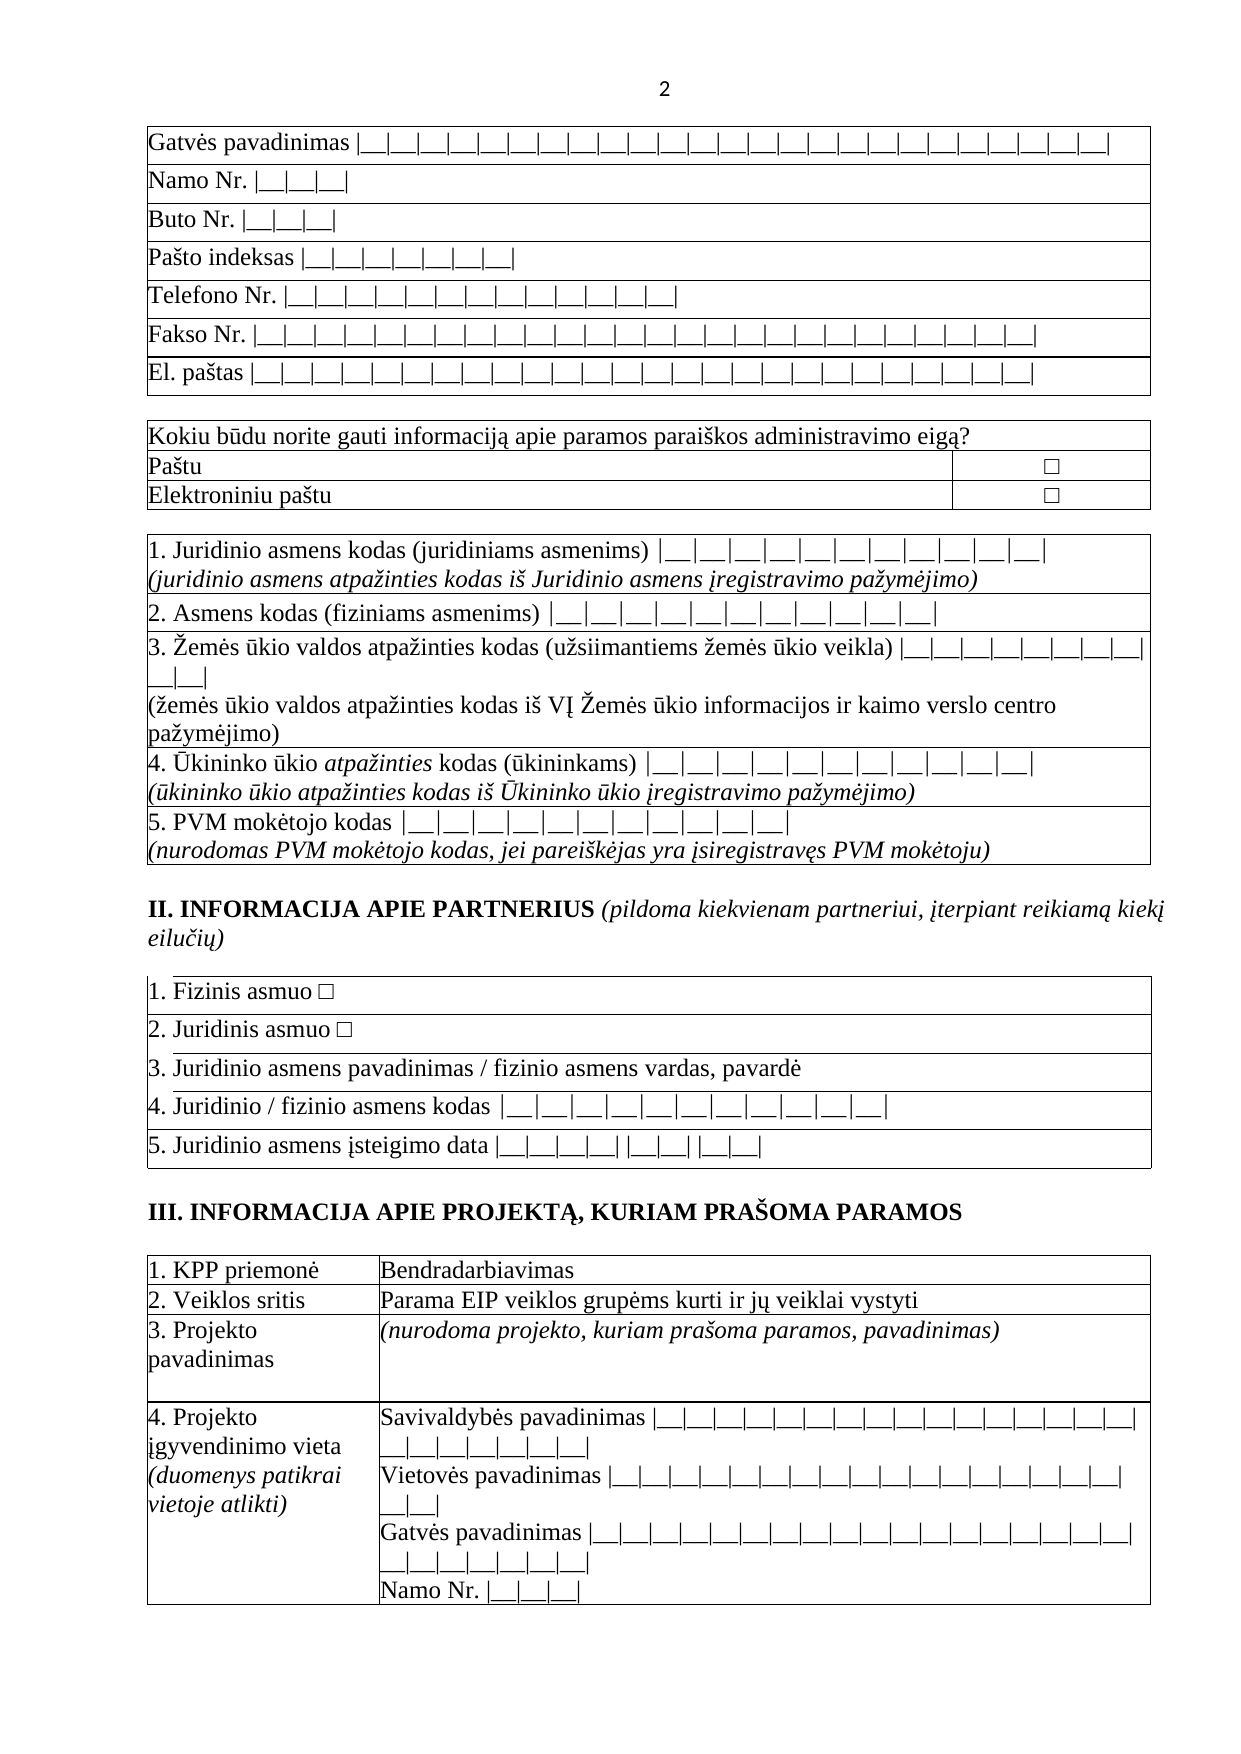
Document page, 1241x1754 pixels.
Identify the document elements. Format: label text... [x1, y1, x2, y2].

table_cell 5. PVM mokėtojo kodas ______________________ (nurodomas PVM mokėtojo kodas, jei pareiškėjas yra įsiregistravęs PVM mokėtoju) [148, 807, 1150, 864]
table_header Bendradarbiavimas [380, 1256, 1150, 1284]
table_cell Fakso Nr. |__|__|__|__|__|__|__|__|__|__|__|__|__|__|__|__|__|__|__|__|__|__|__|__|__|__| [148, 319, 1150, 356]
table_cell Telefono Nr. |__|__|__|__|__|__|__|__|__|__|__|__|__| [148, 281, 1150, 318]
table_cell 3. Projekto pavadinimas [148, 1315, 379, 1401]
table_cell 2. Asmens kodas (fiziniams asmenims) ______________________ [148, 594, 1150, 631]
table_cell El. paštas |__|__|__|__|__|__|__|__|__|__|__|__|__|__|__|__|__|__|__|__|__|__|__|__|__|__| [148, 358, 1150, 395]
table_cell 2. Juridinis asmuo □ [148, 1015, 1151, 1052]
table_cell (nurodoma projekto, kuriam prašoma paramos, pavadinimas) [380, 1315, 1150, 1401]
table_cell □ [953, 481, 1150, 509]
table_cell 3. Juridinio asmens pavadinimas / fizinio asmens vardas, pavardė [148, 1054, 1151, 1091]
table_cell □ [953, 451, 1150, 479]
table_cell Namo Nr. |__|__|__| [148, 165, 1150, 203]
table_cell 4. Juridinio / fizinio asmens kodas ______________________ [148, 1092, 1151, 1129]
table_cell 4. Projekto įgyvendinimo vieta (duomenys patikrai vietoje atlikti) [148, 1403, 379, 1604]
text II. INFORMACIJA APIE PARTNERIUS (pildoma kiekvienam partneriui, įterpiant reikiamą kiekį eilučių) [148, 894, 1181, 952]
table_cell 2. Veiklos sritis [148, 1285, 379, 1314]
table_cell Buto Nr. |__|__|__| [148, 204, 1150, 241]
table_cell Gatvės pavadinimas |__|__|__|__|__|__|__|__|__|__|__|__|__|__|__|__|__|__|__|__|__|__|__|__|__| [148, 127, 1150, 164]
table_cell Parama EIP veiklos grupėms kurti ir jų veiklai vystyti [380, 1285, 1150, 1314]
table_cell 5. Juridinio asmens įsteigimo data |__|__|__|__| |__|__| |__|__| [148, 1130, 1151, 1168]
table_cell Elektroniniu paštu [148, 481, 952, 509]
table_cell 3. Žemės ūkio valdos atpažinties kodas (užsiimantiems žemės ūkio veikla) |__|__|__|__|__|__|__|__|__|__| (žemės ūkio valdos atpažinties kodas iš VĮ Žemės ūkio informacijos ir kaimo verslo centro pažymėjimo) [148, 632, 1150, 747]
table_cell 4. Ūkininko ūkio atpažinties kodas (ūkininkams) ______________________ (ūkininko ūkio atpažinties kodas iš Ūkininko ūkio įregistravimo pažymėjimo) [148, 748, 1150, 806]
table_header 1. Fizinis asmuo □ [148, 977, 1151, 1014]
table_cell Paštu [148, 451, 952, 479]
text III. INFORMACIJA APIE PROJEKTĄ, KURIAM PRAŠOMA PARAMOS [148, 1197, 1181, 1226]
table_header 1. KPP priemonė [148, 1256, 379, 1284]
table_cell Savivaldybės pavadinimas |__|__|__|__|__|__|__|__|__|__|__|__|__|__|__|__|__|__|__|__|__|__|__| Vietovės pavadinimas |__|__|__|__|__|__|__|__|__|__|__|__|__|__|__|__|__|__|__| Gatvės pavadinimas |__|__|__|__|__|__|__|__|__|__|__|__|__|__|__|__|__|__|__|__|__|__|__|__|__| Namo Nr. |__|__|__| [380, 1403, 1150, 1604]
table_header Kokiu būdu norite gauti informaciją apie paramos paraiškos administravimo eigą? [148, 421, 1150, 450]
table_header 1. Juridinio asmens kodas (juridiniams asmenims) ______________________ (juridinio asmens atpažinties kodas iš Juridinio asmens įregistravimo pažymėjimo) [148, 535, 1150, 593]
table_cell Pašto indeksas |__|__|__|__|__|__|__| [148, 242, 1150, 279]
